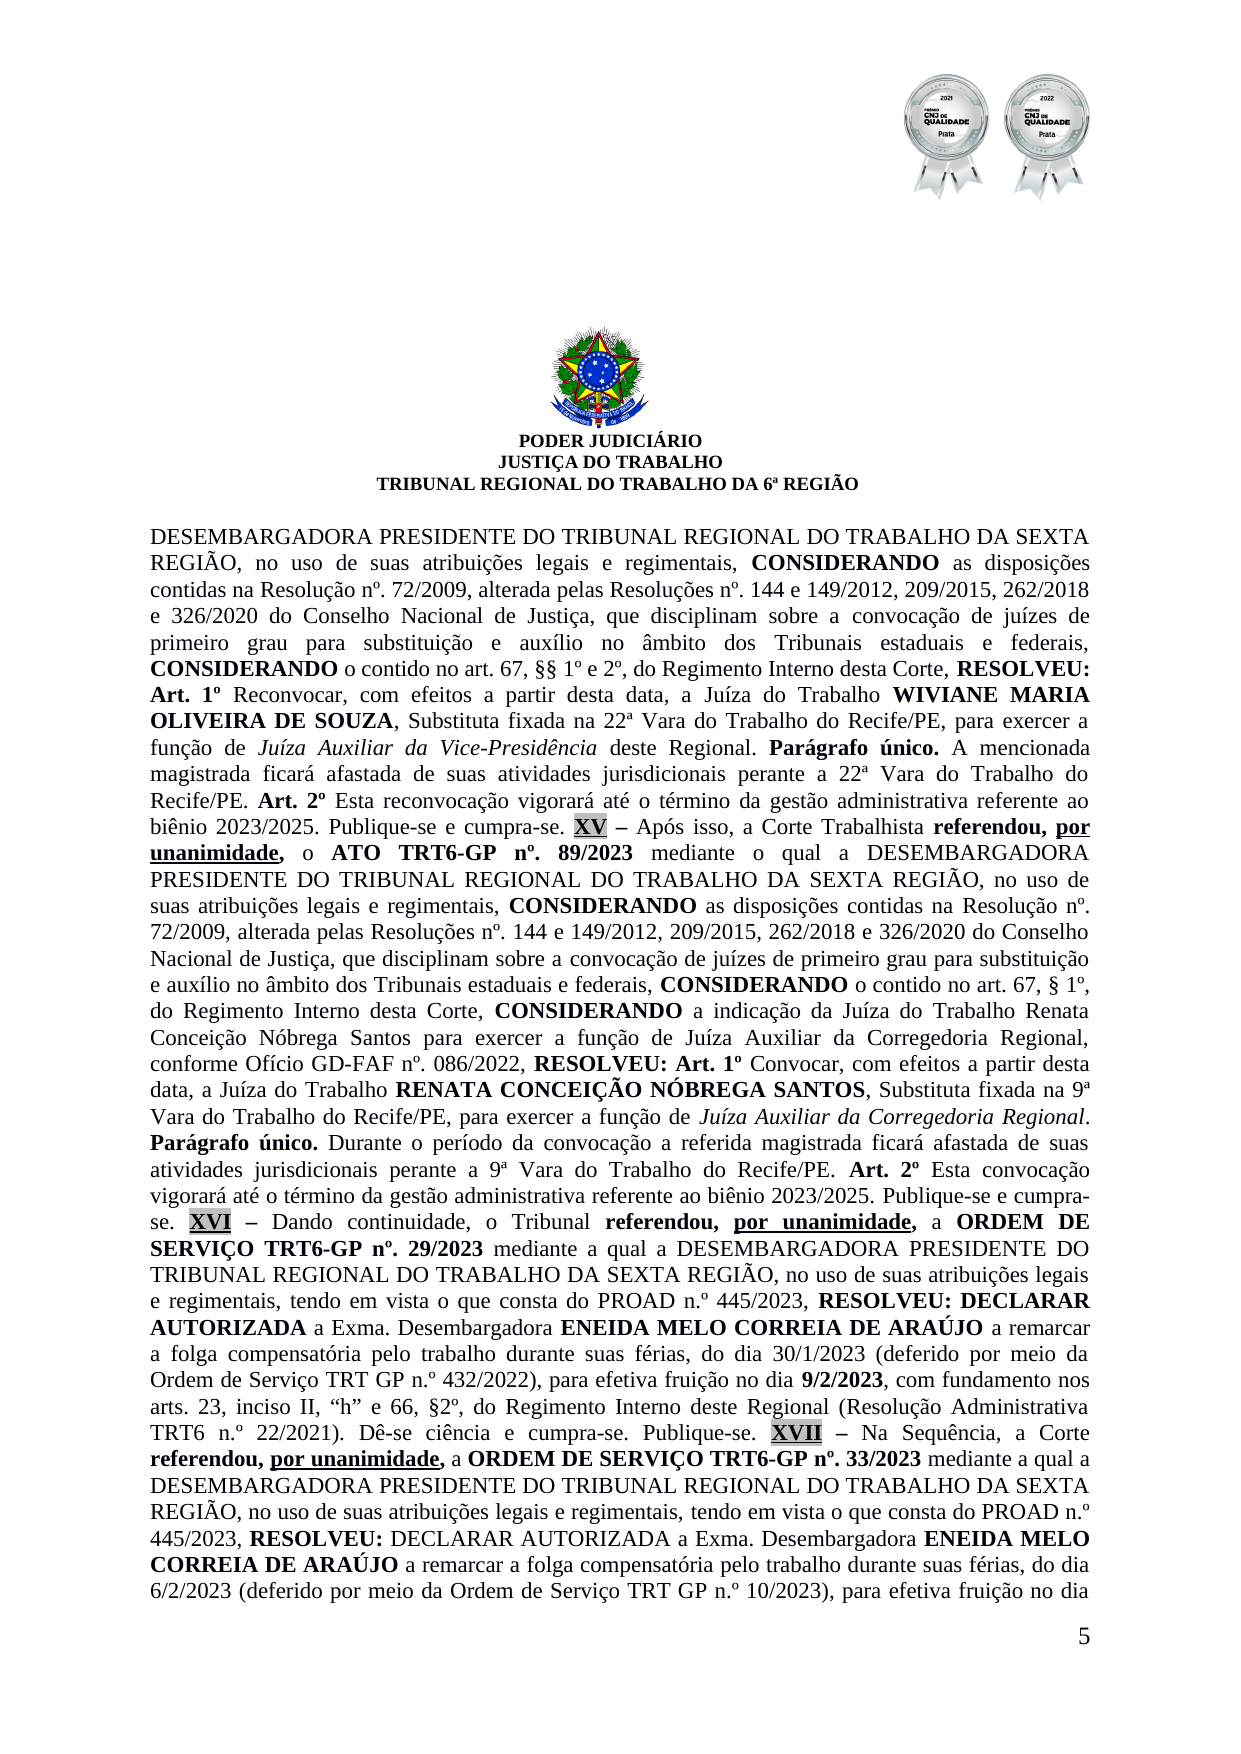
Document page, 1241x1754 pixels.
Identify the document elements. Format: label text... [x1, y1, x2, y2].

text DESEMBARGADORA PRESIDENTE DO TRIBUNAL REGIONAL DO TRABALHO DA SEXTA REGIÃO, no uso de suas atribuições legais e regimentais, CONSIDERANDO as disposições contidas na Resolução nº. 72/2009, alterada pelas Resoluções nº. 144 e 149/2012, 209/2015, 262/2018 e 326/2020 do Conselho Nacional de Justiça, que disciplinam sobre a convocação de juízes de primeiro grau para substituição e auxílio no âmbito dos Tribunais estaduais e federais, CONSIDERANDO o contido no art. 67, §§ 1º e 2º, do Regimento Interno desta Corte, RESOLVEU: Art. 1º Reconvocar, com efeitos a partir desta data, a Juíza do Trabalho WIVIANE MARIA OLIVEIRA DE SOUZA, Substituta fixada na 22ª Vara do Trabalho do Recife/PE, para exercer a função de Juíza Auxiliar da Vice-Presidência deste Regional. Parágrafo único. A mencionada magistrada ficará afastada de suas atividades jurisdicionais perante a 22ª Vara do Trabalho do Recife/PE. Art. 2º Esta reconvocação vigorará até o término da gestão administrativa referente ao biênio 2023/2025. Publique-se e cumpra-se. XV – Após isso, a Corte Trabalhista referendou, por unanimidade, o ATO TRT6-GP nº. 89/2023 mediante o qual a DESEMBARGADORA PRESIDENTE DO TRIBUNAL REGIONAL DO TRABALHO DA SEXTA REGIÃO, no uso de suas atribuições legais e regimentais, CONSIDERANDO as disposições contidas na Resolução nº. 72/2009, alterada pelas Resoluções nº. 144 e 149/2012, 209/2015, 262/2018 e 326/2020 do Conselho Nacional de Justiça, que disciplinam sobre a convocação de juízes de primeiro grau para substituição e auxílio no âmbito dos Tribunais estaduais e federais, CONSIDERANDO o contido no art. 67, § 1º, do Regimento Interno desta Corte, CONSIDERANDO a indicação da Juíza do Trabalho Renata Conceição Nóbrega Santos para exercer a função de Juíza Auxiliar da Corregedoria Regional, conforme Ofício GD-FAF nº. 086/2022, RESOLVEU: Art. 1º Convocar, com efeitos a partir desta data, a Juíza do Trabalho RENATA CONCEIÇÃO NÓBREGA SANTOS, Substituta fixada na 9ª Vara do Trabalho do Recife/PE, para exercer a função de Juíza Auxiliar da Corregedoria Regional. Parágrafo único. Durante o período da convocação a referida magistrada ficará afastada de suas atividades jurisdicionais perante a 9ª Vara do Trabalho do Recife/PE. Art. 2º Esta convocação vigorará até o término da gestão administrativa referente ao biênio 2023/2025. Publique-se e cumpra-se. XVI – Dando continuidade, o Tribunal referendou, por unanimidade, a ORDEM DE SERVIÇO TRT6-GP nº. 29/2023 mediante a qual a DESEMBARGADORA PRESIDENTE DO TRIBUNAL REGIONAL DO TRABALHO DA SEXTA REGIÃO, no uso de suas atribuições legais e regimentais, tendo em vista o que consta do PROAD n.º 445/2023, RESOLVEU: DECLARAR AUTORIZADA a Exma. Desembargadora ENEIDA MELO CORREIA DE ARAÚJO a remarcar a folga compensatória pelo trabalho durante suas férias, do dia 30/1/2023 (deferido por meio da Ordem de Serviço TRT GP n.º 432/2022), para efetiva fruição no dia 9/2/2023, com fundamento nos arts. 23, inciso II, “h” e 66, §2º, do Regimento Interno deste Regional (Resolução Administrativa TRT6 n.º 22/2021). Dê-se ciência e cumpra-se. Publique-se. XVII – Na Sequência, a Corte referendou, por unanimidade, a ORDEM DE SERVIÇO TRT6-GP nº. 33/2023 mediante a qual a DESEMBARGADORA PRESIDENTE DO TRIBUNAL REGIONAL DO TRABALHO DA SEXTA REGIÃO, no uso de suas atribuições legais e regimentais, tendo em vista o que consta do PROAD n.º 445/2023, RESOLVEU: DECLARAR AUTORIZADA a Exma. Desembargadora ENEIDA MELO CORREIA DE ARAÚJO a remarcar a folga compensatória pelo trabalho durante suas férias, do dia 6/2/2023 (deferido por meio da Ordem de Serviço TRT GP n.º 10/2023), para efetiva fruição no dia [150, 523, 1090, 1604]
